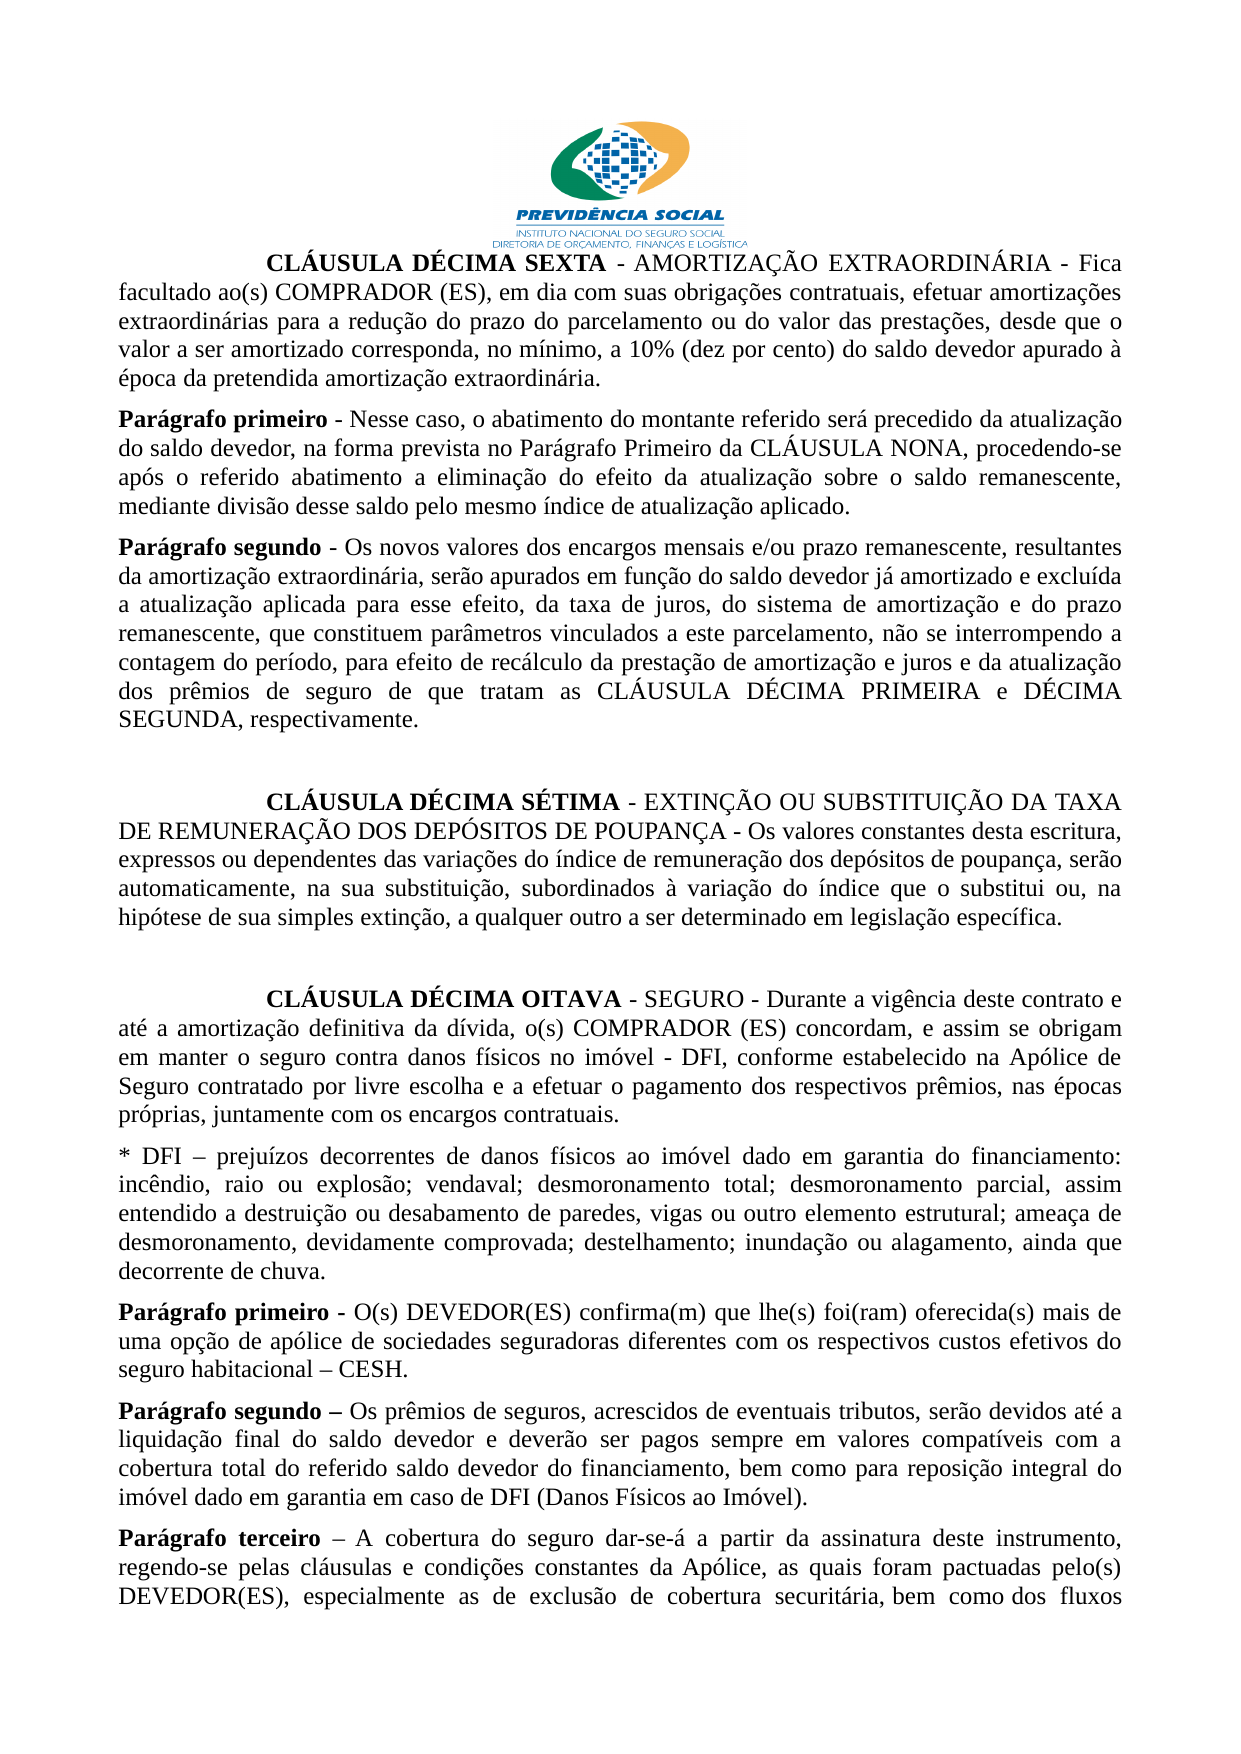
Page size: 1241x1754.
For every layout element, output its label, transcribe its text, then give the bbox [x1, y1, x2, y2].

text * DFI – prejuízos decorrentes de danos físicos ao imóvel dado em garantia do financiamento: incêndio, raio ou explosão; vendaval; desmoronamento total; desmoronamento parcial, assim entendido a destruição ou desabamento de paredes, vigas ou outro elemento estrutural; ameaça de desmoronamento, devidamente comprovada; destelhamento; inundação ou alagamento, ainda que decorrente de chuva. [118, 1141, 1122, 1284]
text Parágrafo primeiro - Nesse caso, o abatimento do montante referido será precedido da atualização do saldo devedor, na forma prevista no Parágrafo Primeiro da CLÁUSULA NONA, procedendo-se após o referido abatimento a eliminação do efeito da atualização sobre o saldo remanescente, mediante divisão desse saldo pelo mesmo índice de atualização aplicado. [118, 404, 1122, 519]
picture [492, 118, 748, 249]
text Parágrafo segundo - Os novos valores dos encargos mensais e/ou prazo remanescente, resultantes da amortização extraordinária, serão apurados em função do saldo devedor já amortizado e excluída a atualização aplicada para esse efeito, da taxa de juros, do sistema de amortização e do prazo remanescente, que constituem parâmetros vinculados a este parcelamento, não se interrompendo a contagem do período, para efeito de recálculo da prestação de amortização e juros e da atualização dos prêmios de seguro de que tratam as CLÁUSULA DÉCIMA PRIMEIRA e DÉCIMA SEGUNDA, respectivamente. [118, 532, 1122, 733]
text Parágrafo terceiro – A cobertura do seguro dar-se-á a partir da assinatura deste instrumento, regendo-se pelas cláusulas e condições constantes da Apólice, as quais foram pactuadas pelo(s) DEVEDOR(ES), especialmente as de exclusão de cobertura securitária, bem como dos fluxos [118, 1523, 1122, 1609]
text CLÁUSULA DÉCIMA OITAVA - SEGURO - Durante a vigência deste contrato e até a amortização definitiva da dívida, o(s) COMPRADOR (ES) concordam, e assim se obrigam em manter o seguro contra danos físicos no imóvel - DFI, conforme estabelecido na Apólice de Seguro contratado por livre escolha e a efetuar o pagamento dos respectivos prêmios, nas épocas próprias, juntamente com os encargos contratuais. [118, 984, 1122, 1128]
text CLÁUSULA DÉCIMA SÉTIMA - EXTINÇÃO OU SUBSTITUIÇÃO DA TAXA DE REMUNERAÇÃO DOS DEPÓSITOS DE POUPANÇA - Os valores constantes desta escritura, expressos ou dependentes das variações do índice de remuneração dos depósitos de poupança, serão automaticamente, na sua substituição, subordinados à variação do índice que o substitui ou, na hipótese de sua simples extinção, a qualquer outro a ser determinado em legislação específica. [118, 787, 1122, 931]
text Parágrafo primeiro - O(s) DEVEDOR(ES) confirma(m) que lhe(s) foi(ram) oferecida(s) mais de uma opção de apólice de sociedades seguradoras diferentes com os respectivos custos efetivos do seguro habitacional – CESH. [118, 1297, 1122, 1383]
text CLÁUSULA DÉCIMA SEXTA - AMORTIZAÇÃO EXTRAORDINÁRIA - Fica facultado ao(s) COMPRADOR (ES), em dia com suas obrigações contratuais, efetuar amortizações extraordinárias para a redução do prazo do parcelamento ou do valor das prestações, desde que o valor a ser amortizado corresponda, no mínimo, a 10% (dez por cento) do saldo devedor apurado à época da pretendida amortização extraordinária. [118, 248, 1122, 392]
text Parágrafo segundo – Os prêmios de seguros, acrescidos de eventuais tributos, serão devidos até a liquidação final do saldo devedor e deverão ser pagos sempre em valores compatíveis com a cobertura total do referido saldo devedor do financiamento, bem como para reposição integral do imóvel dado em garantia em caso de DFI (Danos Físicos ao Imóvel). [118, 1396, 1122, 1511]
